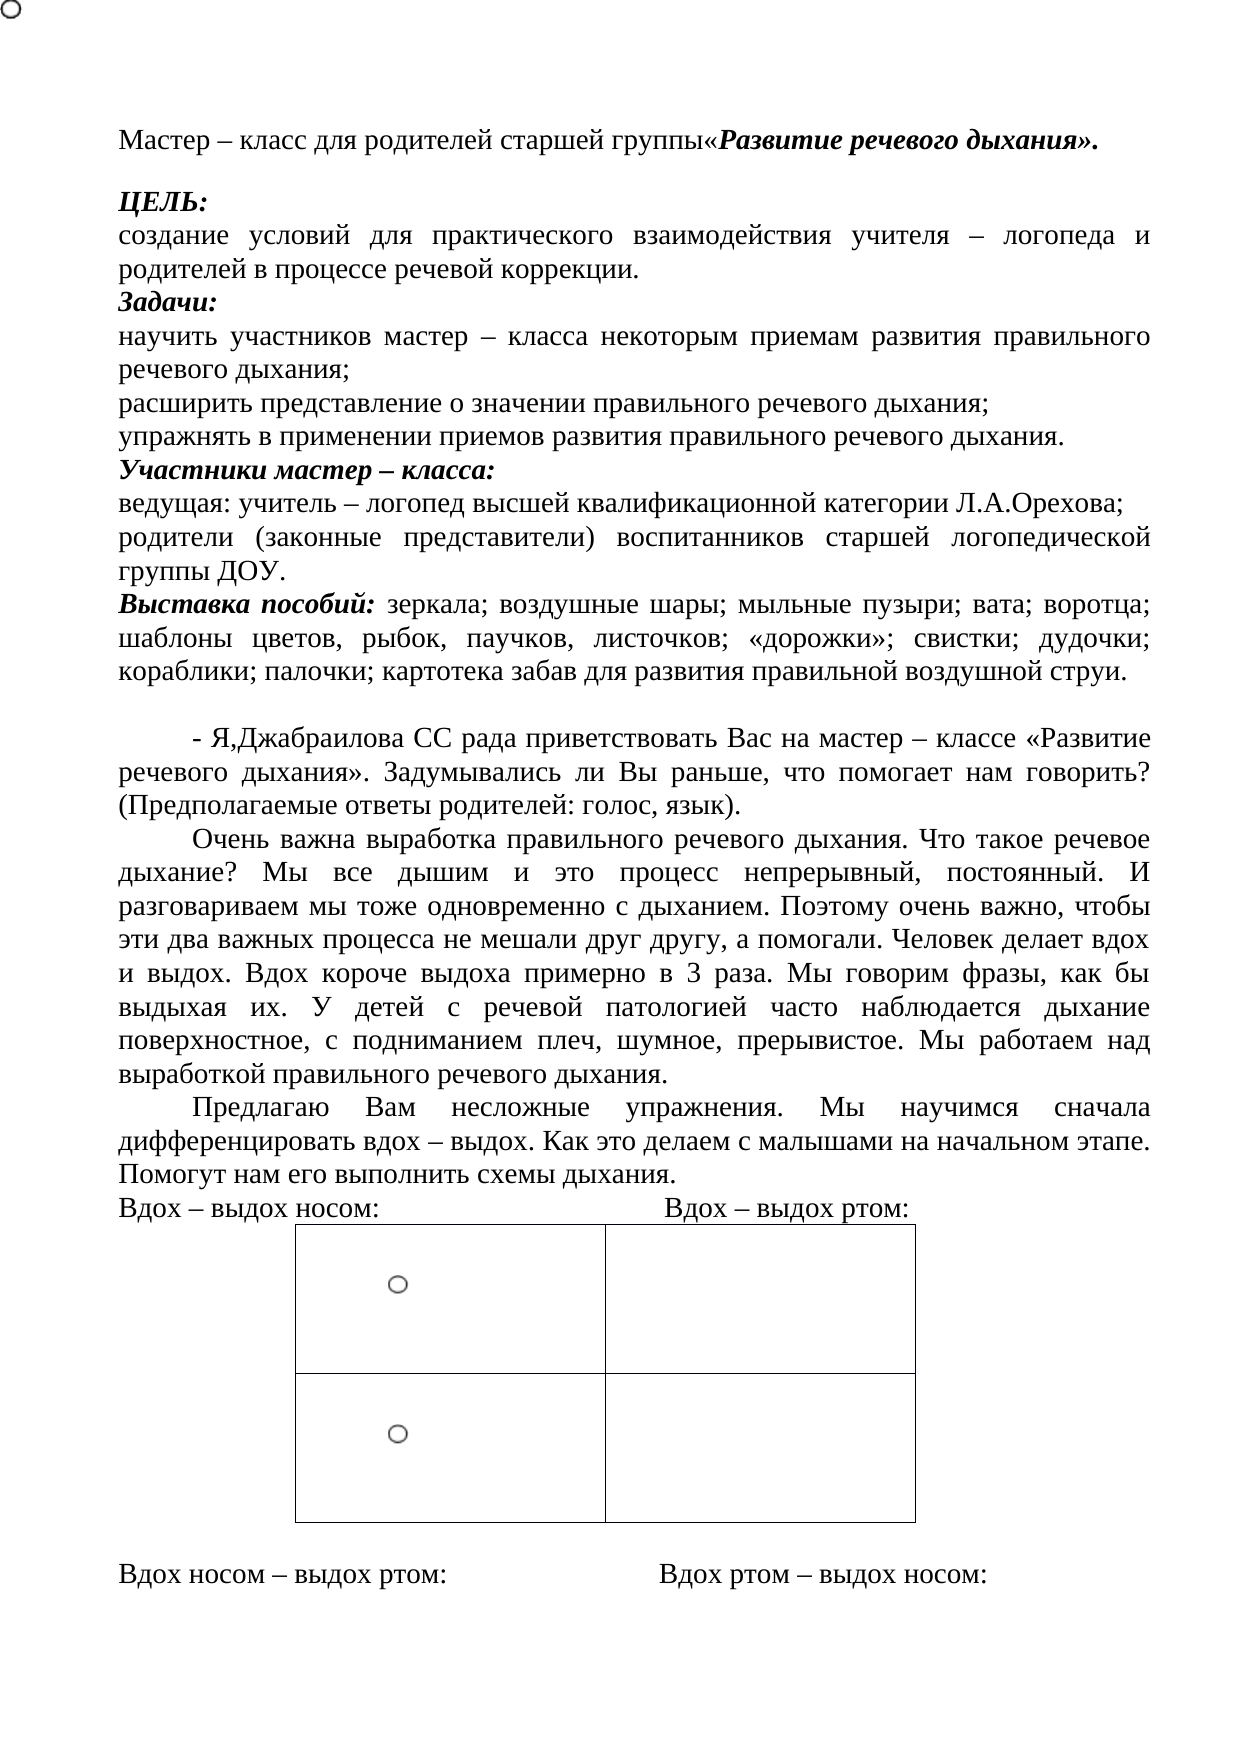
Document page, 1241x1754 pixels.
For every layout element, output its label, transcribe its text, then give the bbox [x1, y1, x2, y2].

text Участники мастер – класса: [118, 452, 1152, 486]
text Задачи: [118, 284, 1152, 318]
text упражнять в применении приемов развития правильного речевого дыхания. [118, 418, 1152, 452]
text Очень важна выработка правильного речевого дыхания. Что такое речевое дыхание? Мы все дышим и это процесс непрерывный, постоянный. И разговариваем мы тоже одновременно с дыханием. Поэтому очень важно, чтобы эти два важных процесса не мешали друг другу, а помогали. Человек делает вдох и выдох. Вдох короче выдоха примерно в 3 раза. Мы говорим фразы, как бы выдыхая их. У детей с речевой патологией часто наблюдается дыхание поверхностное, с подниманием плеч, шумное, прерывистое. Мы работаем над выработкой правильного речевого дыхания. [118, 821, 1152, 1089]
text ЦЕЛЬ: [118, 184, 1152, 217]
picture [0, 0, 24, 22]
text создание условий для практического взаимодействия учителя – логопеда и родителей в процессе речевой коррекции. [118, 217, 1152, 284]
table_cell [606, 1374, 915, 1522]
text Предлагаю Вам несложные упражнения. Мы научимся сначала дифференцировать вдох – выдох. Как это делаем с малышами на начальном этапе. Помогут нам его выполнить схемы дыхания. [118, 1089, 1152, 1190]
table_cell [296, 1374, 605, 1522]
text Выставка пособий: зеркала; воздушные шары; мыльные пузыри; вата; воротца; шаблоны цветов, рыбок, паучков, листочков; «дорожки»; свистки; дудочки; кораблики; палочки; картотека забав для развития правильной воздушной струи. [118, 586, 1152, 687]
text Мастер – класс для родителей старшей группы«Развитие речевого дыхания». [118, 122, 1167, 156]
text Вдох – выдох носом: Вдох – выдох ртом: [118, 1190, 1152, 1223]
table_header [296, 1225, 605, 1373]
text - Я,Джабраилова СС рада приветствовать Вас на мастер – классе «Развитие речевого дыхания». Задумывались ли Вы раньше, что помогает нам говорить? (Предполагаемые ответы родителей: голос, язык). [118, 720, 1152, 821]
text научить участников мастер – класса некоторым приемам развития правильного речевого дыхания; [118, 318, 1152, 385]
text родители (законные представители) воспитанников старшей логопедической группы ДОУ. [118, 519, 1152, 586]
text расширить представление о значении правильного речевого дыхания; [118, 385, 1152, 418]
text Вдох носом – выдох ртом: Вдох ртом – выдох носом: [118, 1557, 1152, 1590]
text ведущая: учитель – логопед высшей квалификационной категории Л.А.Орехова; [118, 486, 1152, 519]
table_header [606, 1225, 915, 1373]
